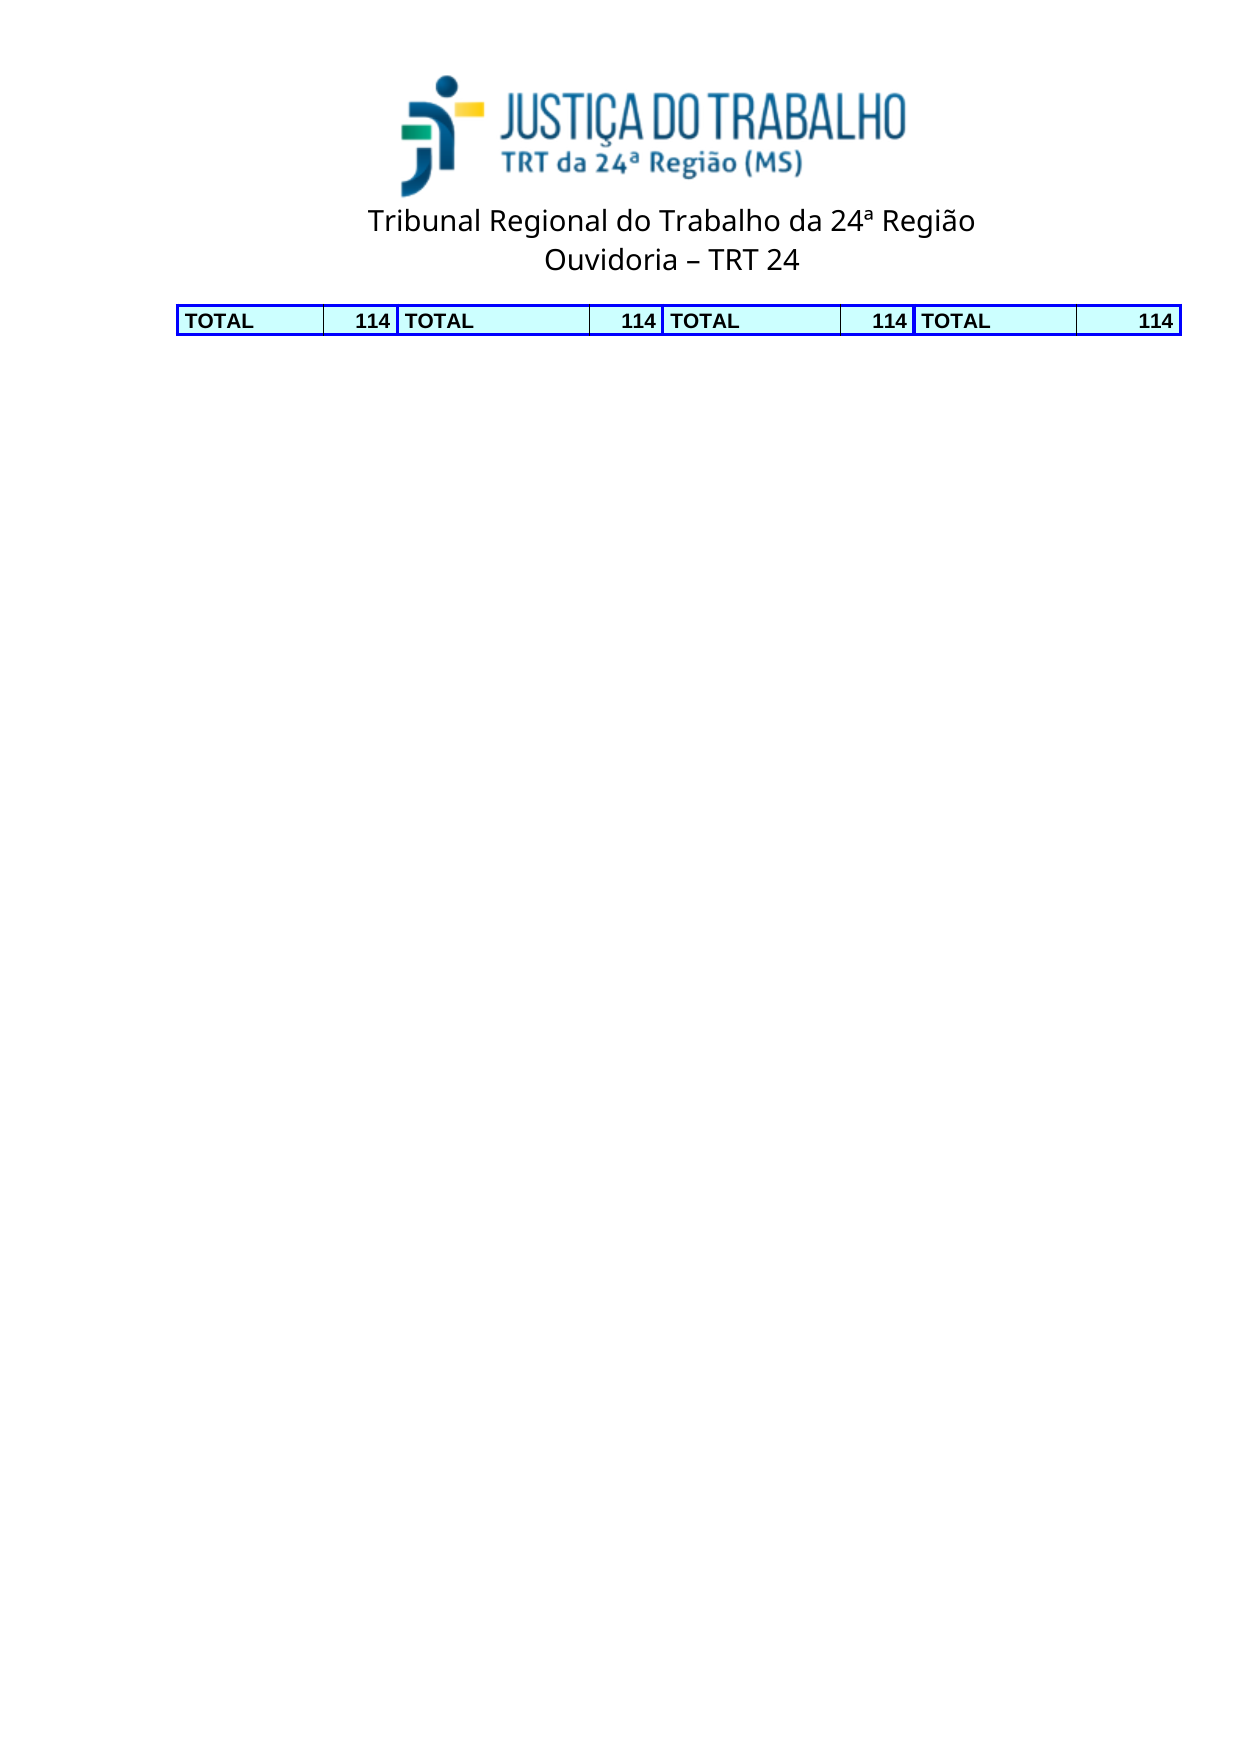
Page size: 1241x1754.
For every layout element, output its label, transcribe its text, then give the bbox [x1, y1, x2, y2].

table_cell TOTAL [399, 307, 589, 333]
table_cell TOTAL [664, 307, 840, 333]
table_cell TOTAL [916, 307, 1076, 333]
table_cell 114 [324, 307, 396, 333]
table_cell 114 [841, 307, 912, 333]
table_cell 114 [1077, 307, 1179, 333]
table_cell TOTAL [179, 307, 323, 333]
table_cell 114 [590, 307, 661, 333]
